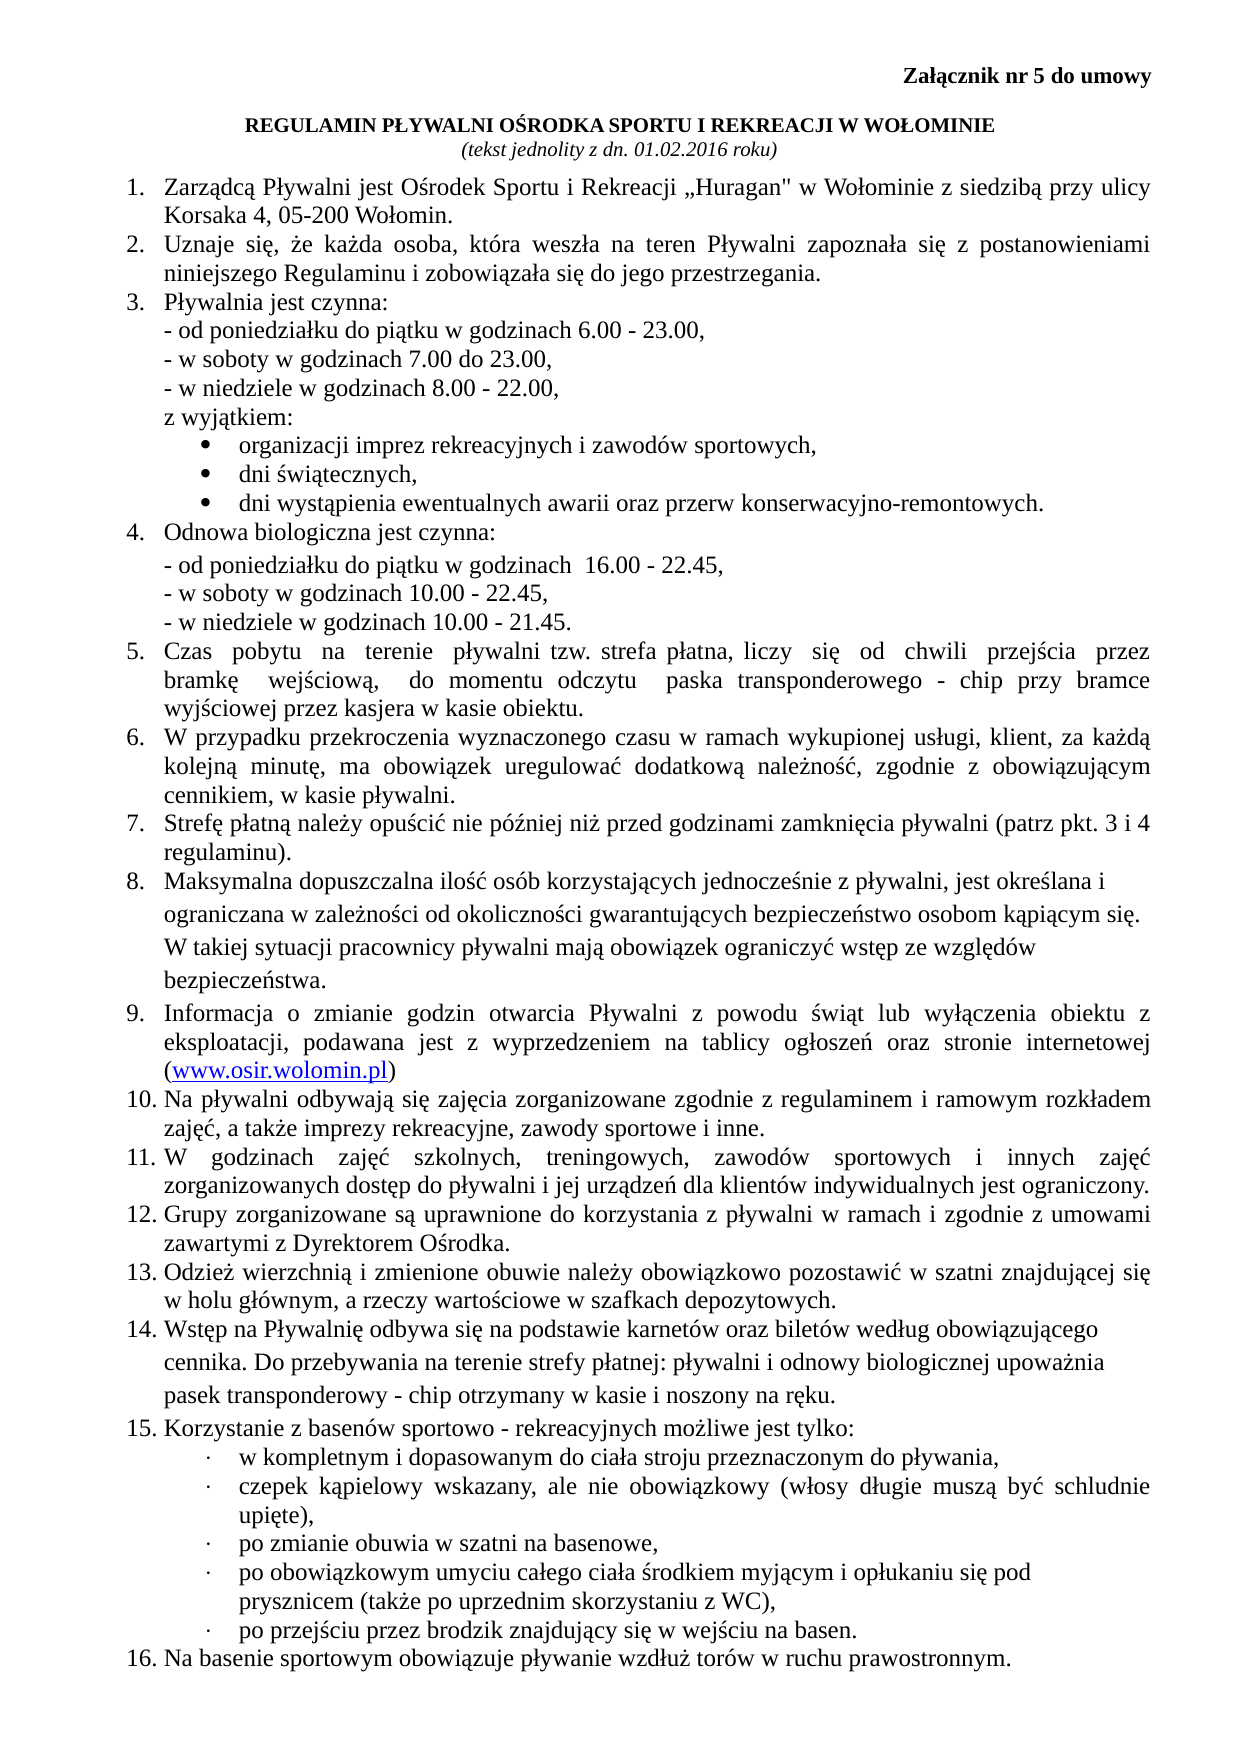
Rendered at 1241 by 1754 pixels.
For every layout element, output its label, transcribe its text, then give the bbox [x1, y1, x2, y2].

list Grupy zorganizowane są uprawnione do korzystania z pływalni w ramach i zgodnie z umowami zawartymi z Dyrektorem Ośrodka. [126, 1199, 1152, 1257]
text - w niedziele w godzinach 8.00 - 22.00, [163, 373, 1152, 402]
list Uznaje się, że każda osoba, która weszła na teren Pływalni zapoznała się z postanowieniami niniejszego Regulaminu i zobowiązała się do jego przestrzegania. [126, 229, 1152, 287]
list Wstęp na Pływalnię odbywa się na podstawie karnetów oraz biletów według obowiązującego cennika. Do przebywania na terenie strefy płatnej: pływalni i odnowy biologicznej upoważnia pasek transponderowy - chip otrzymany w kasie i noszony na ręku. [126, 1314, 1152, 1409]
list Pływalnia jest czynna: [126, 287, 1152, 316]
list Maksymalna dopuszczalna ilość osób korzystających jednocześnie z pływalni, jest określana i ograniczana w zależności od okoliczności gwarantujących bezpieczeństwo osobom kąpiącym się. W takiej sytuacji pracownicy pływalni mają obowiązek ograniczyć wstęp ze względów bezpieczeństwa. [126, 866, 1152, 994]
list po obowiązkowym umyciu całego ciała środkiem myjącym i opłukaniu się pod [201, 1557, 1152, 1586]
list Strefę płatną należy opuścić nie później niż przed godzinami zamknięcia pływalni (patrz pkt. 3 i 4 regulaminu). [126, 808, 1152, 866]
list dni świątecznych, [201, 459, 1152, 488]
text - od poniedziałku do piątku w godzinach 16.00 - 22.45, [163, 550, 1152, 578]
list po przejściu przez brodzik znajdujący się w wejściu na basen. [201, 1615, 1152, 1643]
list Na pływalni odbywają się zajęcia zorganizowane zgodnie z regulaminem i ramowym rozkładem zajęć, a także imprezy rekreacyjne, zawody sportowe i inne. [126, 1084, 1152, 1142]
list Czas pobytu na terenie pływalni tzw. strefa płatna, liczy się od chwili przejścia przez bramkę wejściową, do momentu odczytu paska transponderowego - chip przy bramce wyjściowej przez kasjera w kasie obiektu. [126, 636, 1152, 722]
list W godzinach zajęć szkolnych, treningowych, zawodów sportowych i innych zajęć zorganizowanych dostęp do pływalni i jej urządzeń dla klientów indywidualnych jest ograniczony. [126, 1142, 1152, 1199]
text z wyjątkiem: [163, 402, 1152, 431]
subtitle (tekst jednolity z dn. 01.02.2016 roku) [88, 137, 1152, 161]
list Korzystanie z basenów sportowo - rekreacyjnych możliwe jest tylko: [126, 1413, 1152, 1442]
text - od poniedziałku do piątku w godzinach 6.00 - 23.00, [163, 316, 1152, 344]
list Zarządcą Pływalni jest Ośrodek Sportu i Rekreacji „Huragan" w Wołominie z siedzibą przy ulicy Korsaka 4, 05-200 Wołomin. [126, 172, 1152, 229]
list czepek kąpielowy wskazany, ale nie obowiązkowy (włosy długie muszą być schludnie upięte), [201, 1471, 1152, 1528]
list organizacji imprez rekreacyjnych i zawodów sportowych, [201, 431, 1152, 459]
subtitle REGULAMIN PŁYWALNI OŚRODKA SPORTU I REKREACJI W WOŁOMINIE [88, 113, 1152, 137]
text - w soboty w godzinach 7.00 do 23.00, [163, 344, 1152, 373]
list Na basenie sportowym obowiązuje pływanie wzdłuż torów w ruchu prawostronnym. [126, 1643, 1152, 1672]
list w kompletnym i dopasowanym do ciała stroju przeznaczonym do pływania, [201, 1442, 1152, 1471]
text - w niedziele w godzinach 10.00 - 21.45. [163, 607, 1152, 636]
list Informacja o zmianie godzin otwarcia Pływalni z powodu świąt lub wyłączenia obiektu z eksploatacji, podawana jest z wyprzedzeniem na tablicy ogłoszeń oraz stronie internetowej (www.osir.wolomin.pl) [126, 998, 1152, 1084]
list po zmianie obuwia w szatni na basenowe, [201, 1528, 1152, 1557]
text prysznicem (także po uprzednim skorzystaniu z WC), [238, 1586, 1152, 1615]
text - w soboty w godzinach 10.00 - 22.45, [163, 578, 1152, 607]
list Odzież wierzchnią i zmienione obuwie należy obowiązkowo pozostawić w szatni znajdującej się w holu głównym, a rzeczy wartościowe w szafkach depozytowych. [126, 1257, 1152, 1314]
list Odnowa biologiczna jest czynna: [126, 517, 1152, 546]
list dni wystąpienia ewentualnych awarii oraz przerw konserwacyjno-remontowych. [201, 488, 1152, 517]
text Załącznik nr 5 do umowy [126, 59, 1152, 88]
list W przypadku przekroczenia wyznaczonego czasu w ramach wykupionej usługi, klient, za każdą kolejną minutę, ma obowiązek uregulować dodatkową należność, zgodnie z obowiązującym cennikiem, w kasie pływalni. [126, 722, 1152, 808]
